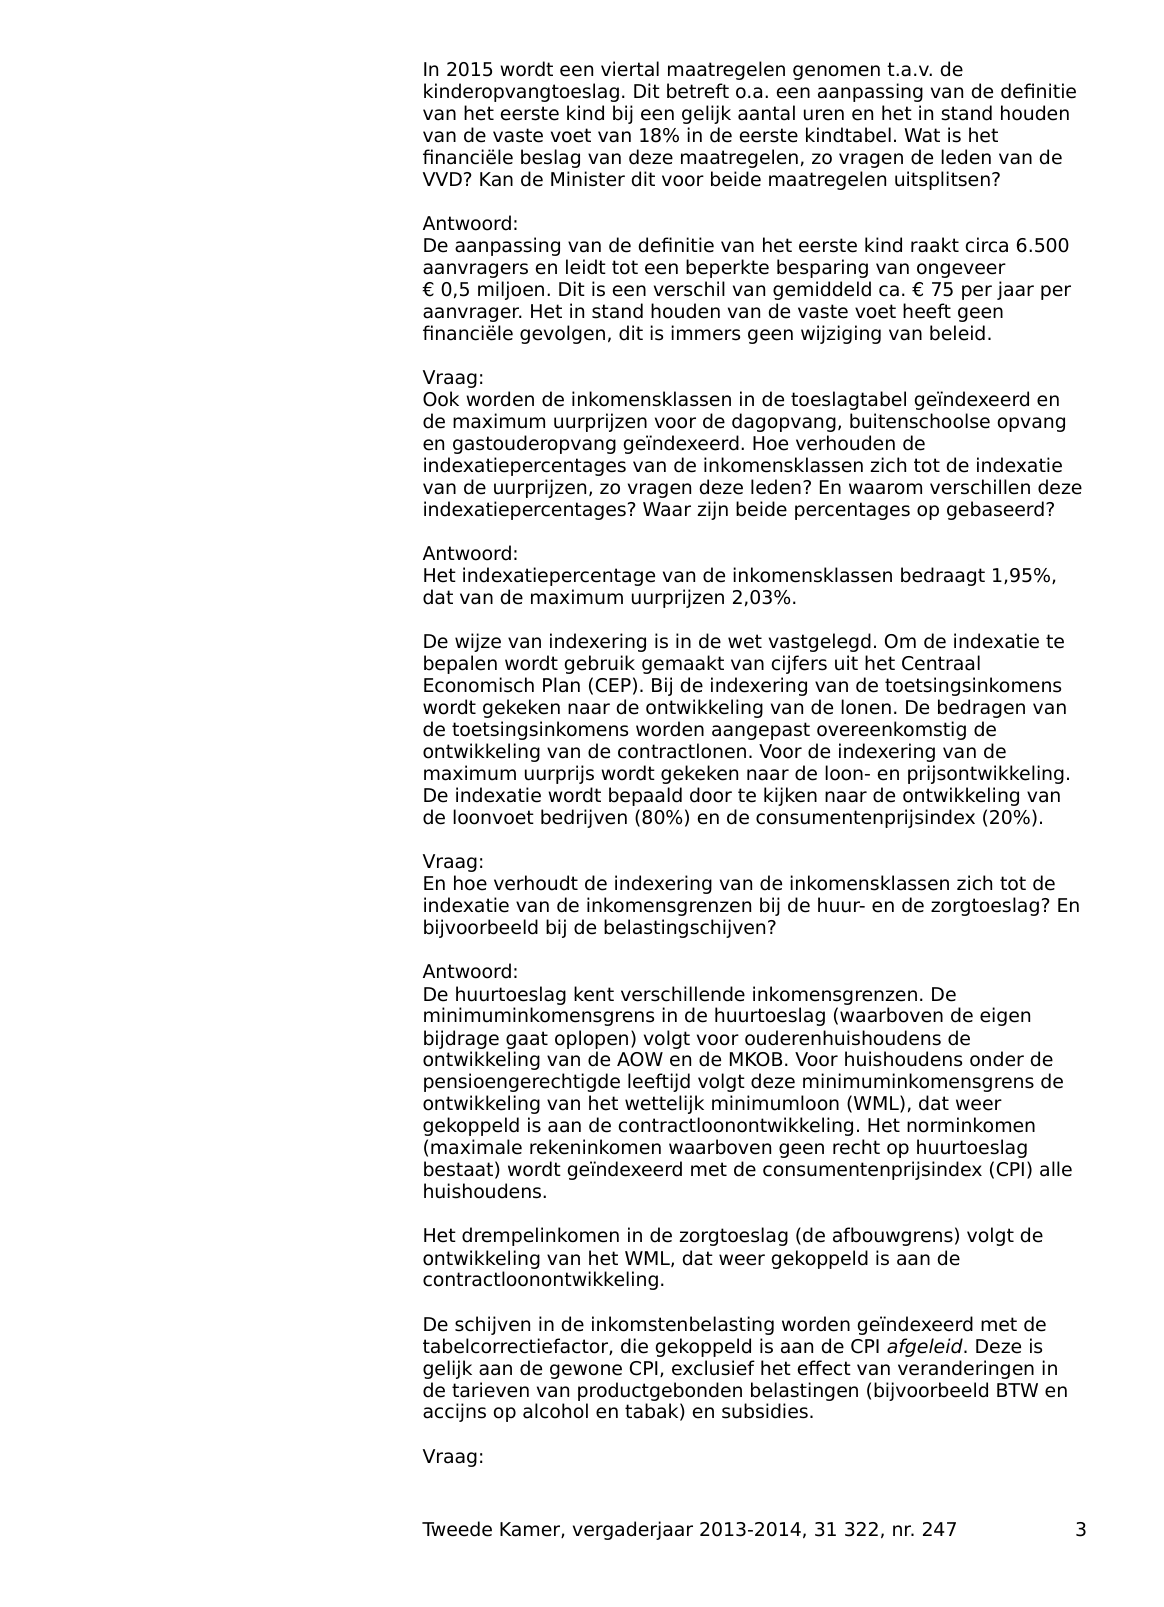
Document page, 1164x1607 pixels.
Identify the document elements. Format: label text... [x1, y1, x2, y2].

text De huurtoeslag kent verschillende inkomensgrenzen. De minimuminkomensgrens in de huurtoeslag (waarboven de eigen bijdrage gaat oplopen) volgt voor ouderenhuishoudens de ontwikkeling van de AOW en de MKOB. Voor huishoudens onder de pensioengerechtigde leeftijd volgt deze minimuminkomensgrens de ontwikkeling van het wettelijk minimumloon (WML), dat weer gekoppeld is aan de contractloonontwikkeling. Het norminkomen (maximale rekeninkomen waarboven geen recht op huurtoeslag bestaat) wordt geïndexeerd met de consumentenprijsindex (CPI) alle huishoudens. [422, 983, 1087, 1203]
text Het indexatiepercentage van de inkomensklassen bedraagt 1,95%, dat van de maximum uurprijzen 2,03%. [422, 565, 1087, 609]
text Vraag: [422, 367, 1087, 389]
text De schijven in de inkomstenbelasting worden geïndexeerd met de tabelcorrectiefactor, die gekoppeld is aan de CPI afgeleid. Deze is gelijk aan de gewone CPI, exclusief het effect van veranderingen in de tarieven van productgebonden belastingen (bijvoorbeeld BTW en accijns op alcohol en tabak) en subsidies. [422, 1313, 1087, 1423]
text Vraag: [422, 851, 1087, 873]
text Antwoord: [422, 543, 1087, 565]
text De wijze van indexering is in de wet vastgelegd. Om de indexatie te bepalen wordt gebruik gemaakt van cijfers uit het Centraal Economisch Plan (CEP). Bij de indexering van de toetsingsinkomens wordt gekeken naar de ontwikkeling van de lonen. De bedragen van de toetsingsinkomens worden aangepast overeenkomstig de ontwikkeling van de contractlonen. Voor de indexering van de maximum uurprijs wordt gekeken naar de loon- en prijsontwikkeling. De indexatie wordt bepaald door te kijken naar de ontwikkeling van de loonvoet bedrijven (80%) en de consumentenprijsindex (20%). [422, 631, 1087, 829]
text In 2015 wordt een viertal maatregelen genomen t.a.v. de kinderopvangtoeslag. Dit betreft o.a. een aanpassing van de definitie van het eerste kind bij een gelijk aantal uren en het in stand houden van de vaste voet van 18% in de eerste kindtabel. Wat is het financiële beslag van deze maatregelen, zo vragen de leden van de VVD? Kan de Minister dit voor beide maatregelen uitsplitsen? [422, 59, 1087, 191]
text En hoe verhoudt de indexering van de inkomensklassen zich tot de indexatie van de inkomensgrenzen bij de huur- en de zorgtoeslag? En bijvoorbeeld bij de belastingschijven? [422, 873, 1087, 939]
text Het drempelinkomen in de zorgtoeslag (de afbouwgrens) volgt de ontwikkeling van het WML, dat weer gekoppeld is aan de contractloonontwikkeling. [422, 1225, 1087, 1291]
text Vraag: [422, 1446, 1087, 1468]
text De aanpassing van de definitie van het eerste kind raakt circa 6.500 aanvragers en leidt tot een beperkte besparing van ongeveer € 0,5 miljoen. Dit is een verschil van gemiddeld ca. € 75 per jaar per aanvrager. Het in stand houden van de vaste voet heeft geen financiële gevolgen, dit is immers geen wijziging van beleid. [422, 235, 1087, 345]
text Antwoord: [422, 213, 1087, 235]
text Ook worden de inkomensklassen in de toeslagtabel geïndexeerd en de maximum uurprijzen voor de dagopvang, buitenschoolse opvang en gastouderopvang geïndexeerd. Hoe verhouden de indexatiepercentages van de inkomensklassen zich tot de indexatie van de uurprijzen, zo vragen deze leden? En waarom verschillen deze indexatiepercentages? Waar zijn beide percentages op gebaseerd? [422, 389, 1087, 521]
text Antwoord: [422, 961, 1087, 983]
